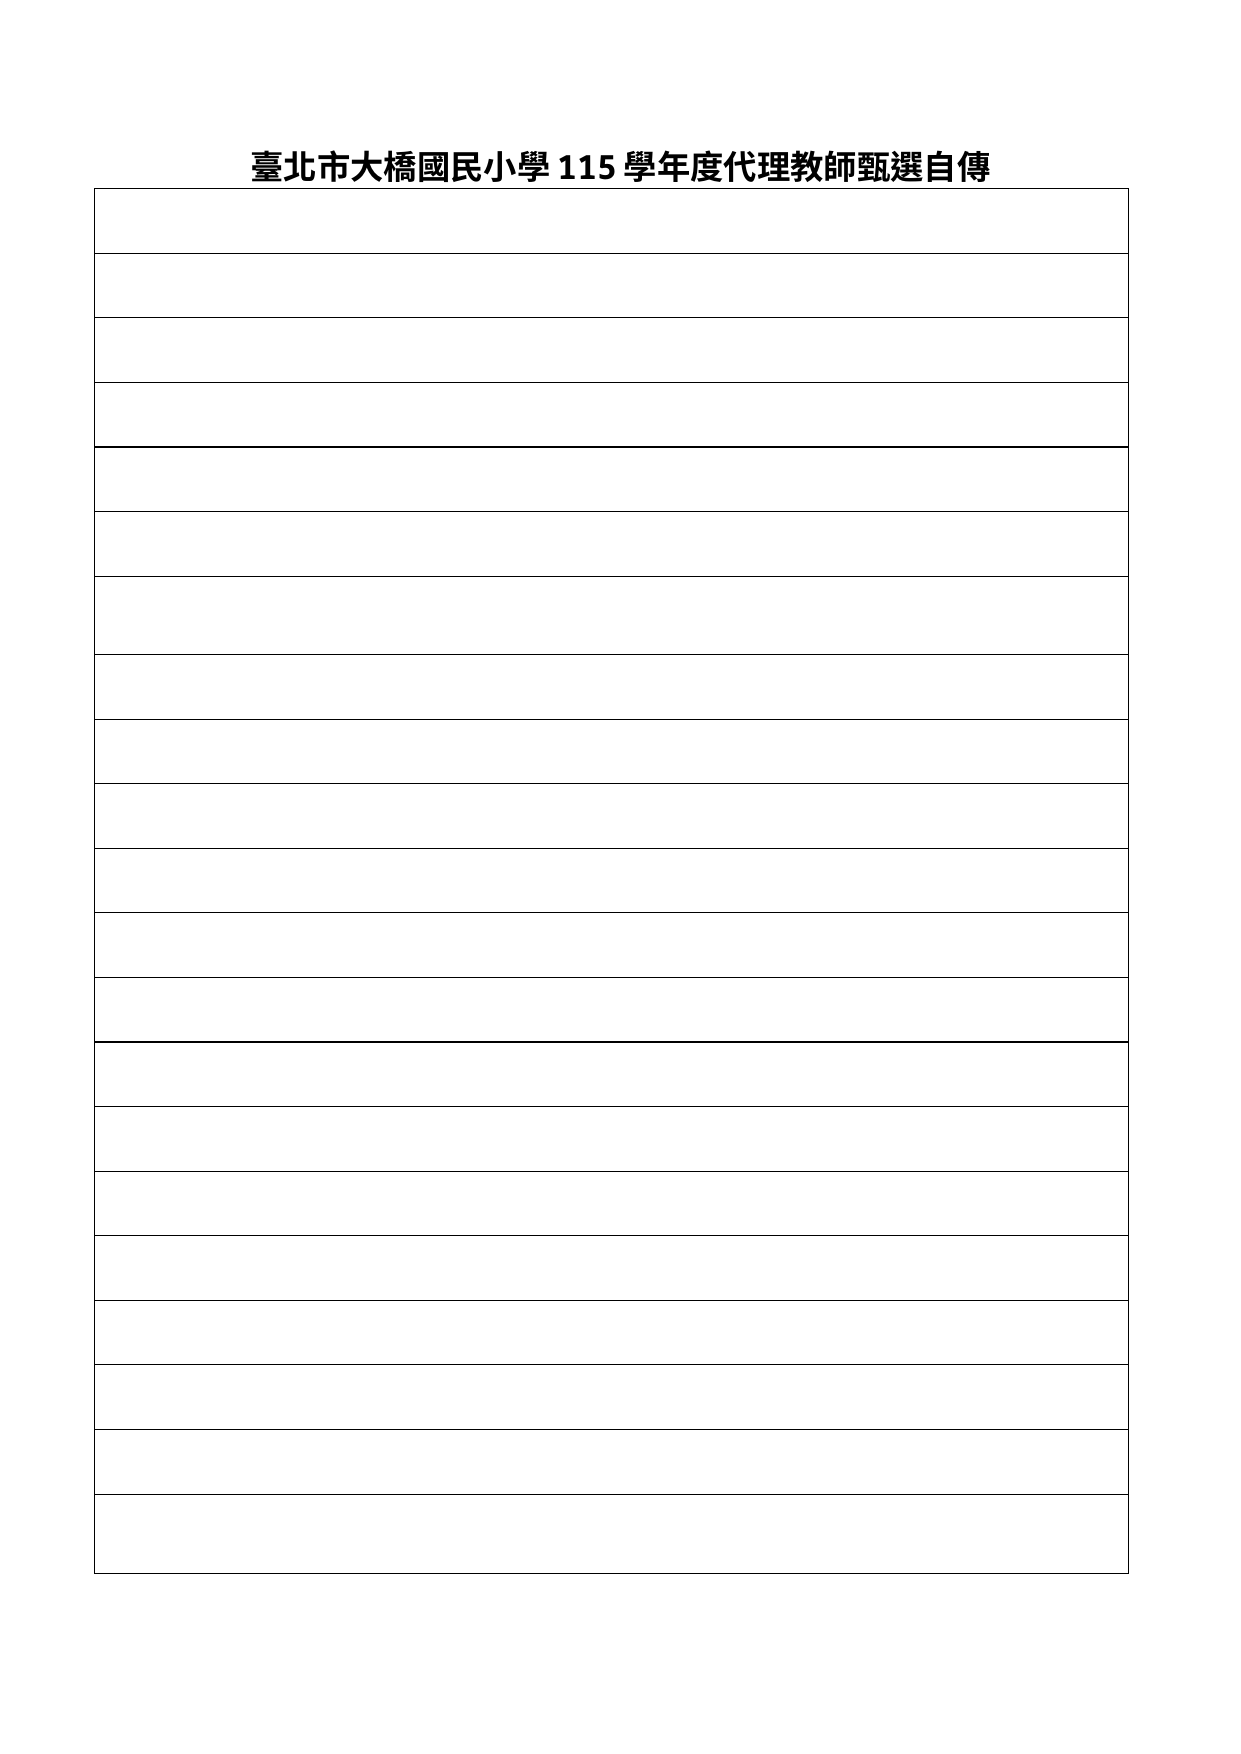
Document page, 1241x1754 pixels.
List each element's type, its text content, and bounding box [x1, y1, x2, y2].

text 臺北市大橋國民小學115學年度代理教師甄選自傳 [94, 146, 1146, 188]
table_cell [95, 448, 1128, 511]
table_cell 二、教育理念： [95, 318, 1128, 382]
table_cell [95, 577, 1128, 654]
table_cell [95, 1107, 1128, 1171]
table_cell [95, 1301, 1128, 1364]
table_cell [95, 978, 1128, 1041]
table_cell 五、經歷及成果（請附得獎紀錄、活動紀錄、照片等佐證資料）： [95, 913, 1128, 977]
table_header 一、曾任職（科）別或擔任導師年資及各處室組長、主任資歷： [95, 189, 1128, 253]
table_cell [95, 383, 1128, 446]
table_cell [95, 784, 1128, 848]
table_cell [95, 849, 1128, 912]
table_cell [95, 1043, 1128, 1106]
table_cell [95, 720, 1128, 783]
table_cell [95, 1495, 1128, 1573]
table_cell [95, 1236, 1128, 1300]
table_cell [95, 512, 1128, 576]
table_cell 六、選擇本校的原因及對本校的期待： [95, 1172, 1128, 1235]
table_cell [95, 1365, 1128, 1429]
table_cell [95, 254, 1128, 317]
table_cell [95, 655, 1128, 718]
table_cell 七、其他： [95, 1430, 1128, 1493]
